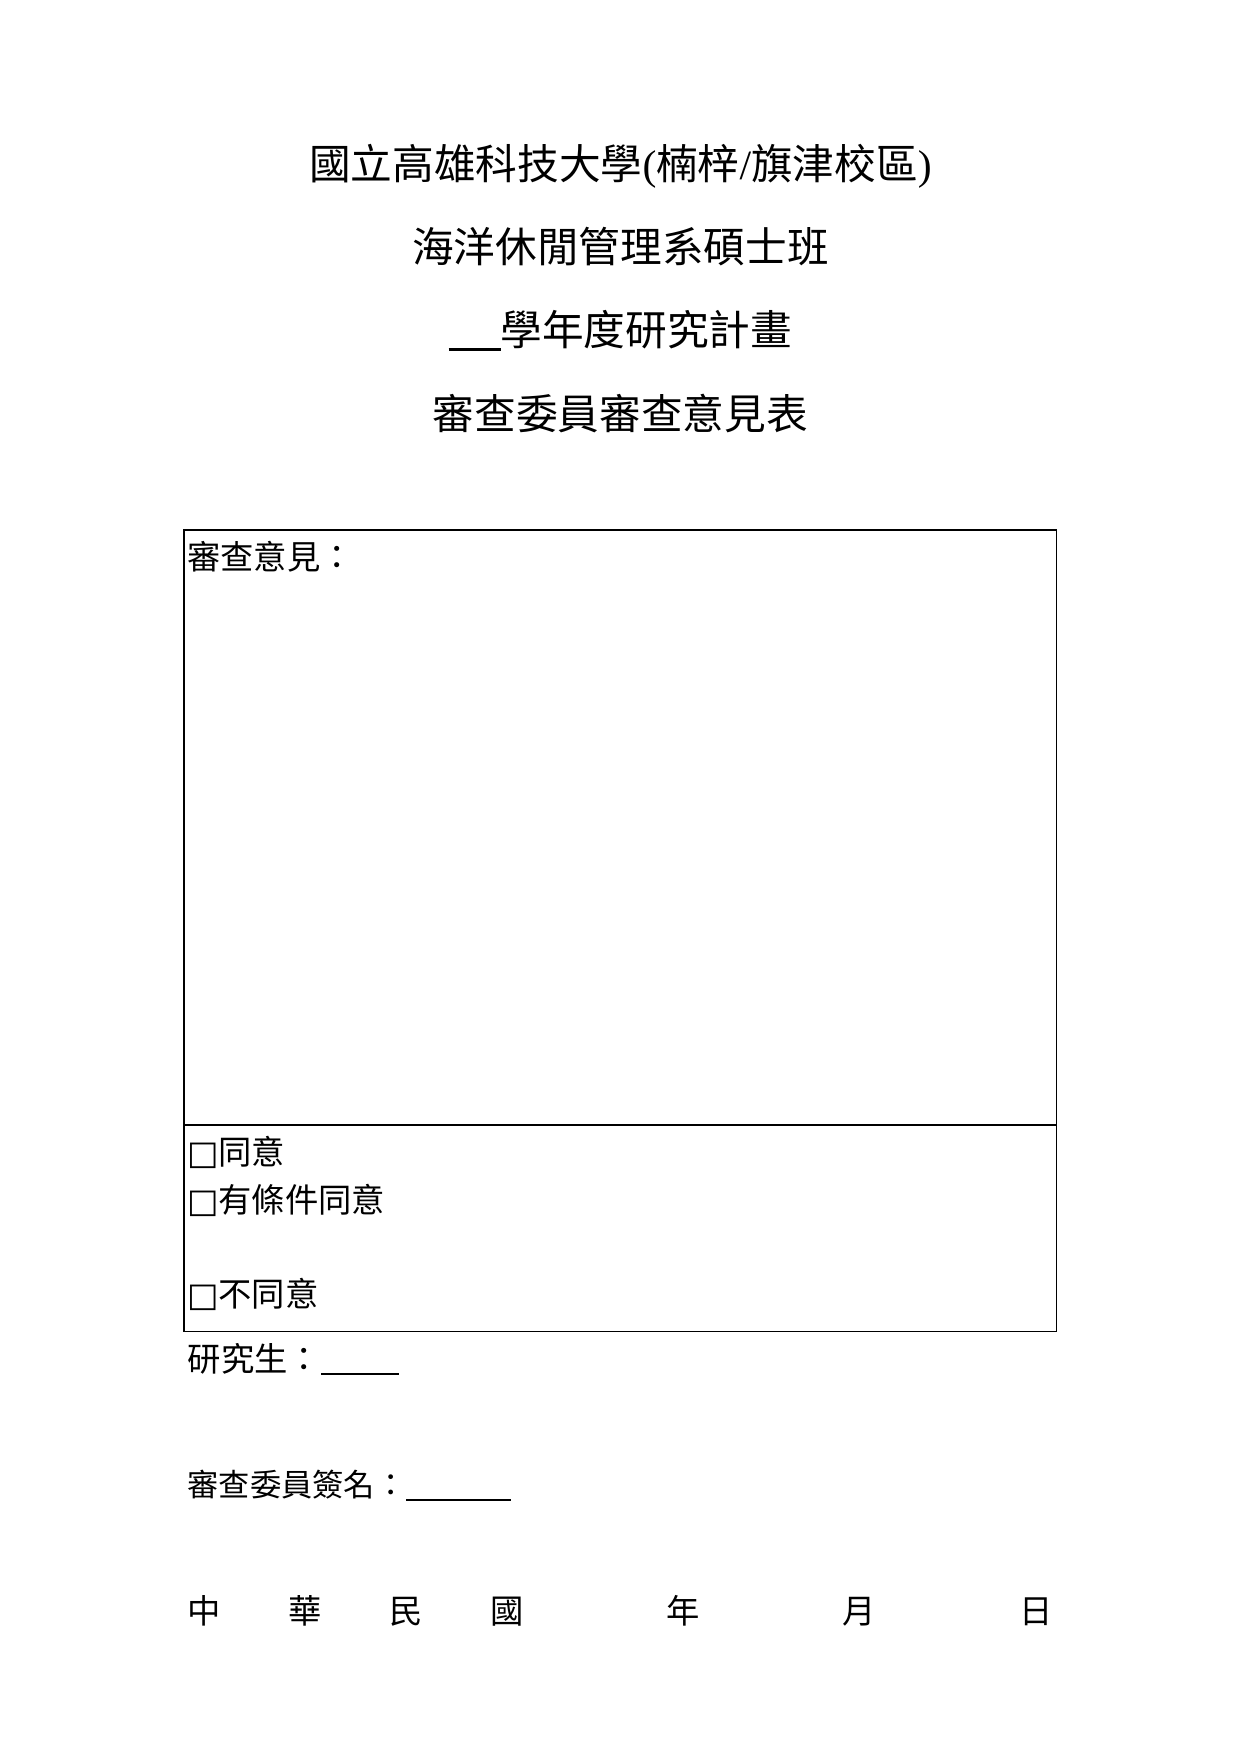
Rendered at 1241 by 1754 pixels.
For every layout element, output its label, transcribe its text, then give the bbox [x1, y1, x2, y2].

text 審查委員簽名： [187, 1460, 1053, 1505]
table_header 審查意見： [185, 531, 1056, 1124]
text 審查委員審查意見表 [187, 362, 1053, 446]
text 海洋休閒管理系碩士班 [187, 196, 1053, 279]
text 中華民國 年 月 日 [187, 1584, 1053, 1633]
text 研究生： [187, 1332, 1053, 1381]
table_cell □同意 □有條件同意 □不同意 [185, 1126, 1056, 1331]
text 國立高雄科技大學(楠梓/旗津校區) [187, 112, 1053, 196]
text 學年度研究計畫 [187, 279, 1053, 362]
